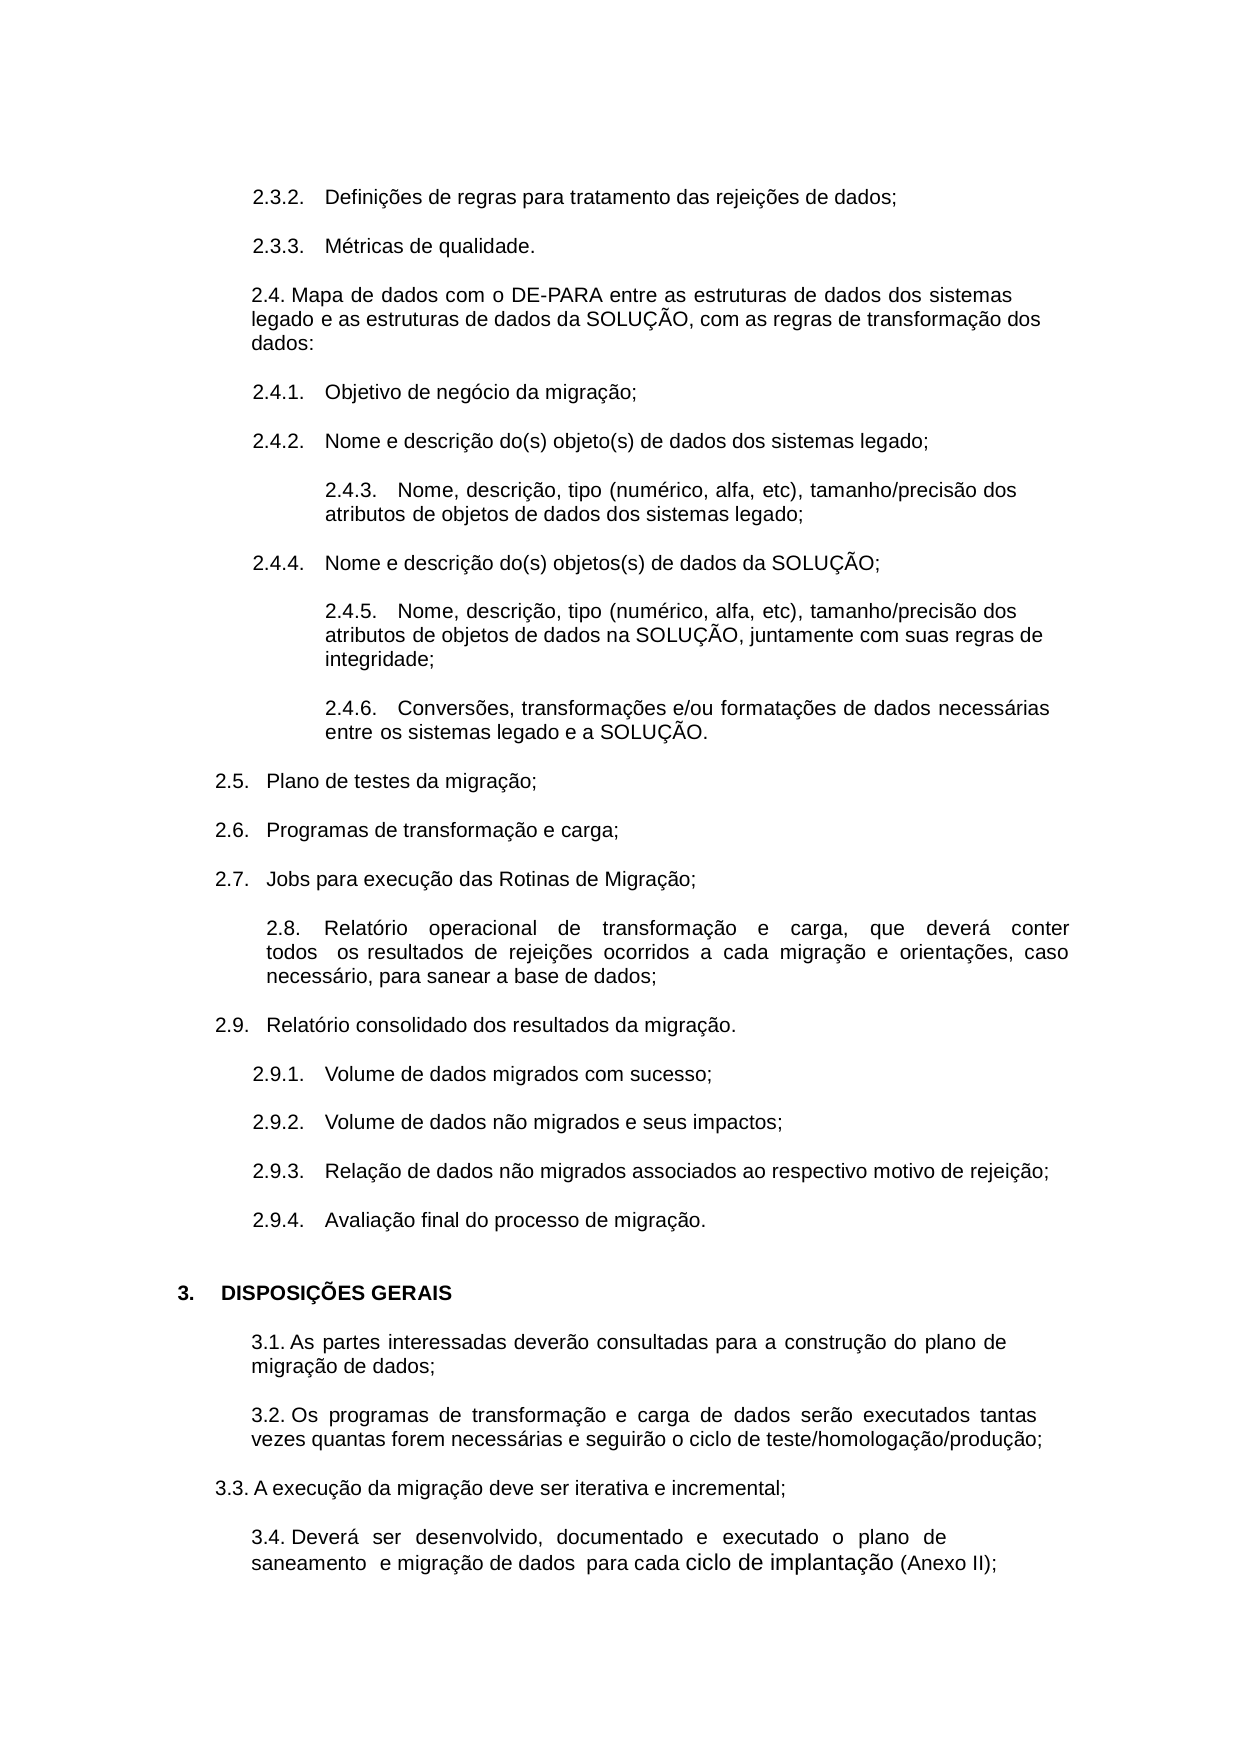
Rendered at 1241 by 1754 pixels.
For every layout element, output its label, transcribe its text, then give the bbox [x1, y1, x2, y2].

text 2.4.2. Nome e descrição do(s) objeto(s) de dados dos sistemas legado; [252, 428, 1082, 452]
text 2.9.3. Relação de dados não migrados associados ao respectivo motivo de rejeição; [252, 1159, 1082, 1183]
text 2.4.6. Conversões, transformações e/ou formatações de dados necessárias entre os sistemas legado e a SOLUÇÃO. [325, 696, 1069, 744]
text 2.9.2. Volume de dados não migrados e seus impactos; [252, 1110, 1082, 1134]
text 2.9. Relatório consolidado dos resultados da migração. [215, 1012, 1082, 1036]
text 2.9.4. Avaliação final do processo de migração. [252, 1208, 1082, 1232]
text 3.3. A execução da migração deve ser iterativa e incremental; [215, 1476, 1082, 1499]
text 3.2. Os programas de transformação e carga de dados serão executados tantas vezes quantas forem necessárias e seguirão o ciclo de teste/homologação/produção; [251, 1403, 1069, 1451]
text 3.1. As partes interessadas deverão consultadas para a construção do plano de migração de dados; [251, 1330, 1069, 1378]
text 2.4.1. Objetivo de negócio da migração; [252, 379, 1082, 403]
text 2.9.1. Volume de dados migrados com sucesso; [252, 1061, 1082, 1085]
text 2.6. Programas de transformação e carga; [215, 818, 1082, 842]
text 2.5. Plano de testes da migração; [215, 769, 1082, 793]
text 3. DISPOSIÇÕES GERAIS [177, 1281, 1082, 1305]
text 2.4. Mapa de dados com o DE-PARA entre as estruturas de dados dos sistemas legado e as estruturas de dados da SOLUÇÃO, com as regras de transformação dos dados: [251, 284, 1069, 355]
text 2.3.3. Métricas de qualidade. [252, 234, 1082, 258]
text 2.7. Jobs para execução das Rotinas de Migração; [215, 867, 1082, 891]
text 3.4. Deverá ser desenvolvido, documentado e executado o plano de saneamento e migração de dados para cada ciclo de implantação (Anexo II); [251, 1523, 1069, 1575]
text 2.4.3. Nome, descrição, tipo (numérico, alfa, etc), tamanho/precisão dos atributos de objetos de dados dos sistemas legado; [325, 477, 1069, 525]
text 2.3.2. Definições de regras para tratamento das rejeições de dados; [252, 185, 1082, 209]
text 2.4.4. Nome e descrição do(s) objetos(s) de dados da SOLUÇÃO; [252, 550, 1082, 574]
text 2.8. Relatório operacional de transformação e carga, que deverá conter todos os resultados de rejeições ocorridos a cada migração e orientações, caso necessário, para sanear a base de dados; [266, 916, 1069, 987]
text 2.4.5. Nome, descrição, tipo (numérico, alfa, etc), tamanho/precisão dos atributos de objetos de dados na SOLUÇÃO, juntamente com suas regras de integridade; [325, 599, 1069, 671]
